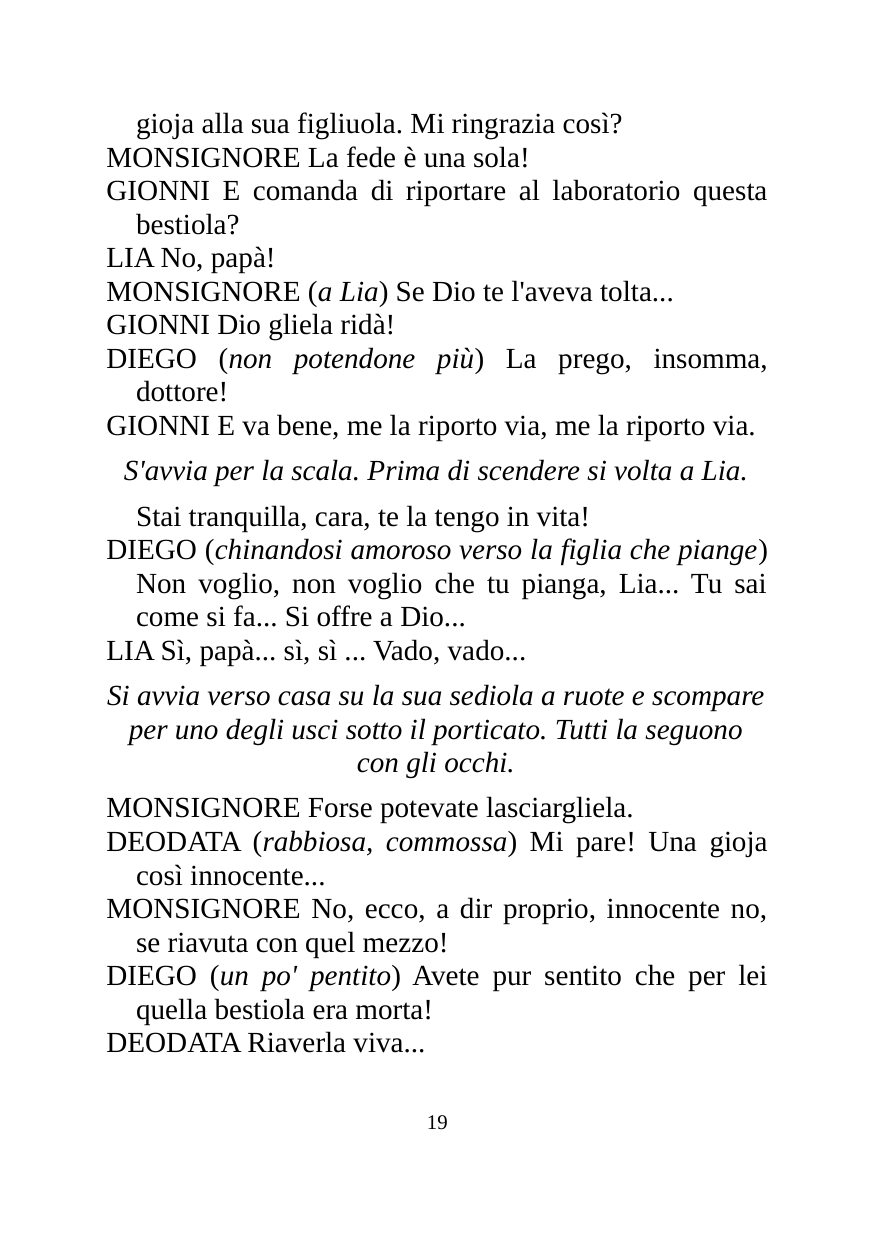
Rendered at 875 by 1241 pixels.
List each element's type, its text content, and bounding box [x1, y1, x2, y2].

text DEODATA (rabbiosa, commossa) Mi pare! Una gioja così innocente... [106, 824, 768, 891]
text Si avvia verso casa su la sua sediola a ruote e scompare per uno degli usci sotto il porticato. Tutti la seguono con gli occhi. [106, 678, 768, 779]
text LIA Sì, papà... sì, sì ... Vado, vado... [106, 633, 768, 666]
text gioja alla sua figliuola. Mi ringrazia così? [106, 106, 768, 140]
text GIONNI Dio gliela ridà! [106, 307, 768, 341]
text GIONNI E va bene, me la riporto via, me la riporto via. [106, 408, 768, 442]
text Stai tranquilla, cara, te la tengo in vita! [136, 499, 768, 532]
text DIEGO (chinandosi amoroso verso la figlia che piange) Non voglio, non voglio che tu pianga, Lia... Tu sai come si fa... Si offre a Dio... [106, 532, 768, 633]
text DEODATA Riaverla viva... [106, 1025, 768, 1059]
text LIA No, papà! [106, 240, 768, 274]
text S'avvia per la scala. Prima di scendere si volta a Lia. [106, 453, 768, 487]
text GIONNI E comanda di riportare al laboratorio questa bestiola? [106, 173, 768, 240]
text MONSIGNORE Forse potevate lasciargliela. [106, 791, 768, 824]
text MONSIGNORE No, ecco, a dir proprio, innocente no, se riavuta con quel mezzo! [106, 891, 768, 958]
text MONSIGNORE (a Lia) Se Dio te l'aveva tolta... [106, 274, 768, 307]
text MONSIGNORE La fede è una sola! [106, 140, 768, 173]
text DIEGO (un po' pentito) Avete pur sentito che per lei quella bestiola era morta! [106, 958, 768, 1025]
text DIEGO (non potendone più) La prego, insomma, dottore! [106, 341, 768, 408]
